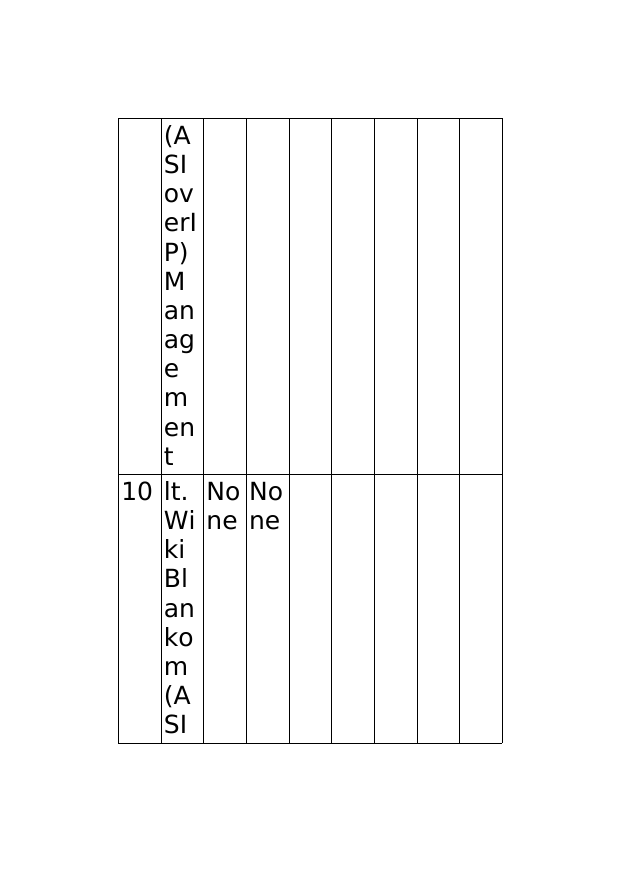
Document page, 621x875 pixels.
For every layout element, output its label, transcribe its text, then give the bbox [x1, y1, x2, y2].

table_cell [375, 119, 417, 474]
table_cell lt. Wiki Blankom (ASI [162, 475, 203, 742]
table_cell 10 [119, 475, 161, 742]
table_cell [460, 475, 502, 742]
table_cell [375, 475, 417, 742]
table_cell (ASIoverIP) Management [162, 119, 203, 474]
table_cell [460, 119, 502, 474]
table_cell [119, 119, 161, 474]
table_cell [290, 119, 331, 474]
table_cell [332, 119, 374, 474]
table_cell [247, 119, 289, 474]
table_cell [332, 475, 374, 742]
table_cell None [247, 475, 289, 742]
table_cell [204, 119, 246, 474]
table_cell None [204, 475, 246, 742]
table_cell [418, 119, 459, 474]
table_cell [418, 475, 459, 742]
table_cell [290, 475, 331, 742]
